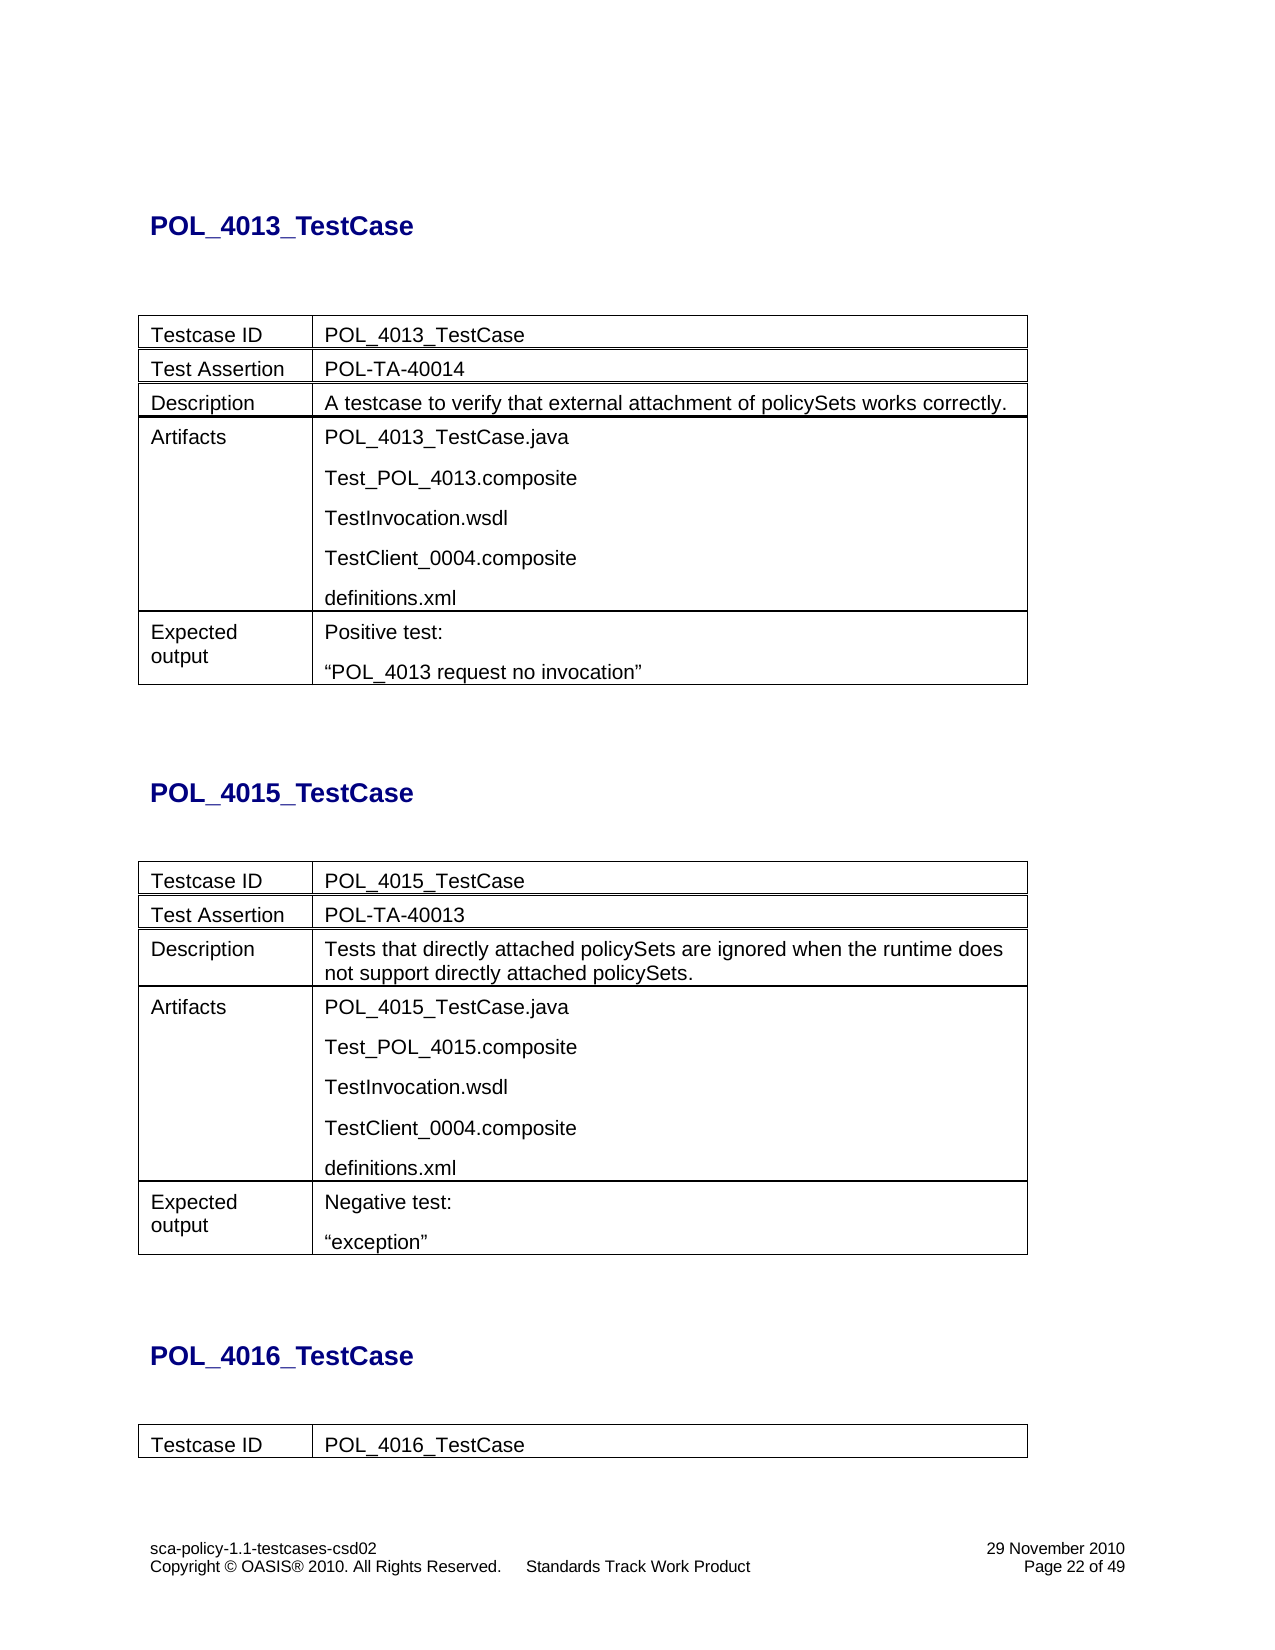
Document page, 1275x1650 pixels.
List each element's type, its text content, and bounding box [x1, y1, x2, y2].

subtitle POL_4015_TestCase [150, 778, 1125, 808]
table_cell Expected output [139, 612, 312, 684]
table_cell POL_4015_TestCase.java Test_POL_4015.composite TestInvocation.wsdl TestClient_0004.composite definitions.xml [313, 987, 1027, 1180]
table_cell POL_4013_TestCase.java Test_POL_4013.composite TestInvocation.wsdl TestClient_0004.composite definitions.xml [313, 418, 1027, 610]
table_cell POL-TA-40014 [313, 350, 1027, 381]
table_header Testcase ID [139, 862, 312, 893]
table_header Testcase ID [139, 316, 312, 347]
table_header POL_4013_TestCase [313, 316, 1027, 347]
table_cell Description [139, 384, 312, 415]
subtitle POL_4016_TestCase [150, 1341, 1125, 1371]
table_cell Artifacts [139, 987, 312, 1180]
table_cell Expected output [139, 1182, 312, 1254]
table_cell POL-TA-40013 [313, 896, 1027, 927]
table_header POL_4015_TestCase [313, 862, 1027, 893]
table_cell Artifacts [139, 418, 312, 610]
table_header POL_4016_TestCase [313, 1425, 1027, 1457]
table_cell Negative test: “exception” [313, 1182, 1027, 1254]
subtitle POL_4013_TestCase [150, 211, 1125, 241]
table_cell Test Assertion [139, 350, 312, 381]
table_cell A testcase to verify that external attachment of policySets works correctly. [313, 384, 1027, 415]
table_cell Description [139, 930, 312, 985]
table_cell Tests that directly attached policySets are ignored when the runtime does not support directly attached policySets. [313, 930, 1027, 985]
table_cell Positive test: “POL_4013 request no invocation” [313, 612, 1027, 684]
table_cell Test Assertion [139, 896, 312, 927]
table_header Testcase ID [139, 1425, 312, 1457]
